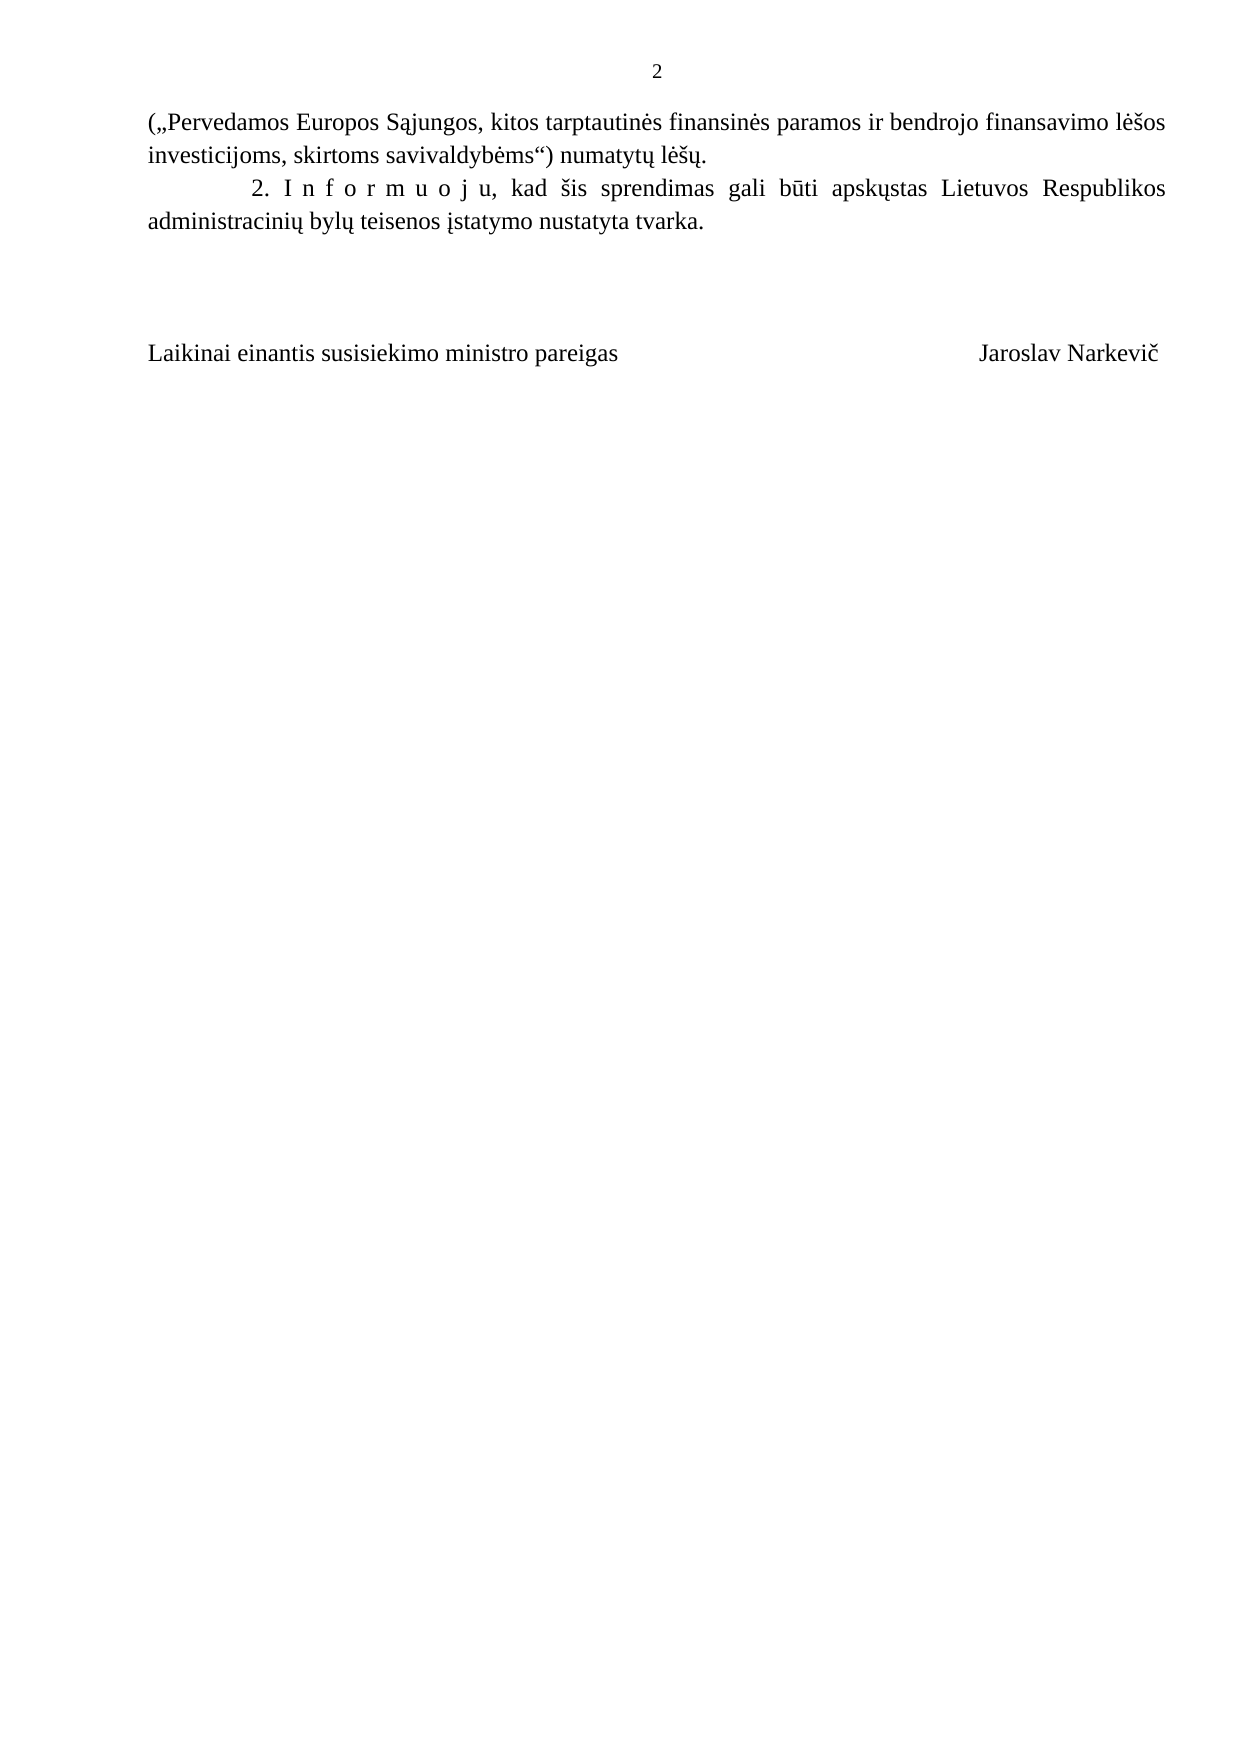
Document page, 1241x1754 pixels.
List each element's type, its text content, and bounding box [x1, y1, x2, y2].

text („Pervedamos Europos Sąjungos, kitos tarptautinės finansinės paramos ir bendrojo finansavimo lėšos investicijoms, skirtoms savivaldybėms“) numatytų lėšų. [148, 107, 1166, 169]
text Laikinai einantis susisiekimo ministro pareigas Jaroslav Narkevič [148, 338, 1166, 367]
text 2. Informuoju, kad šis sprendimas gali būti apskųstas Lietuvos Respublikos administracinių bylų teisenos įstatymo nustatyta tvarka. [148, 173, 1166, 235]
